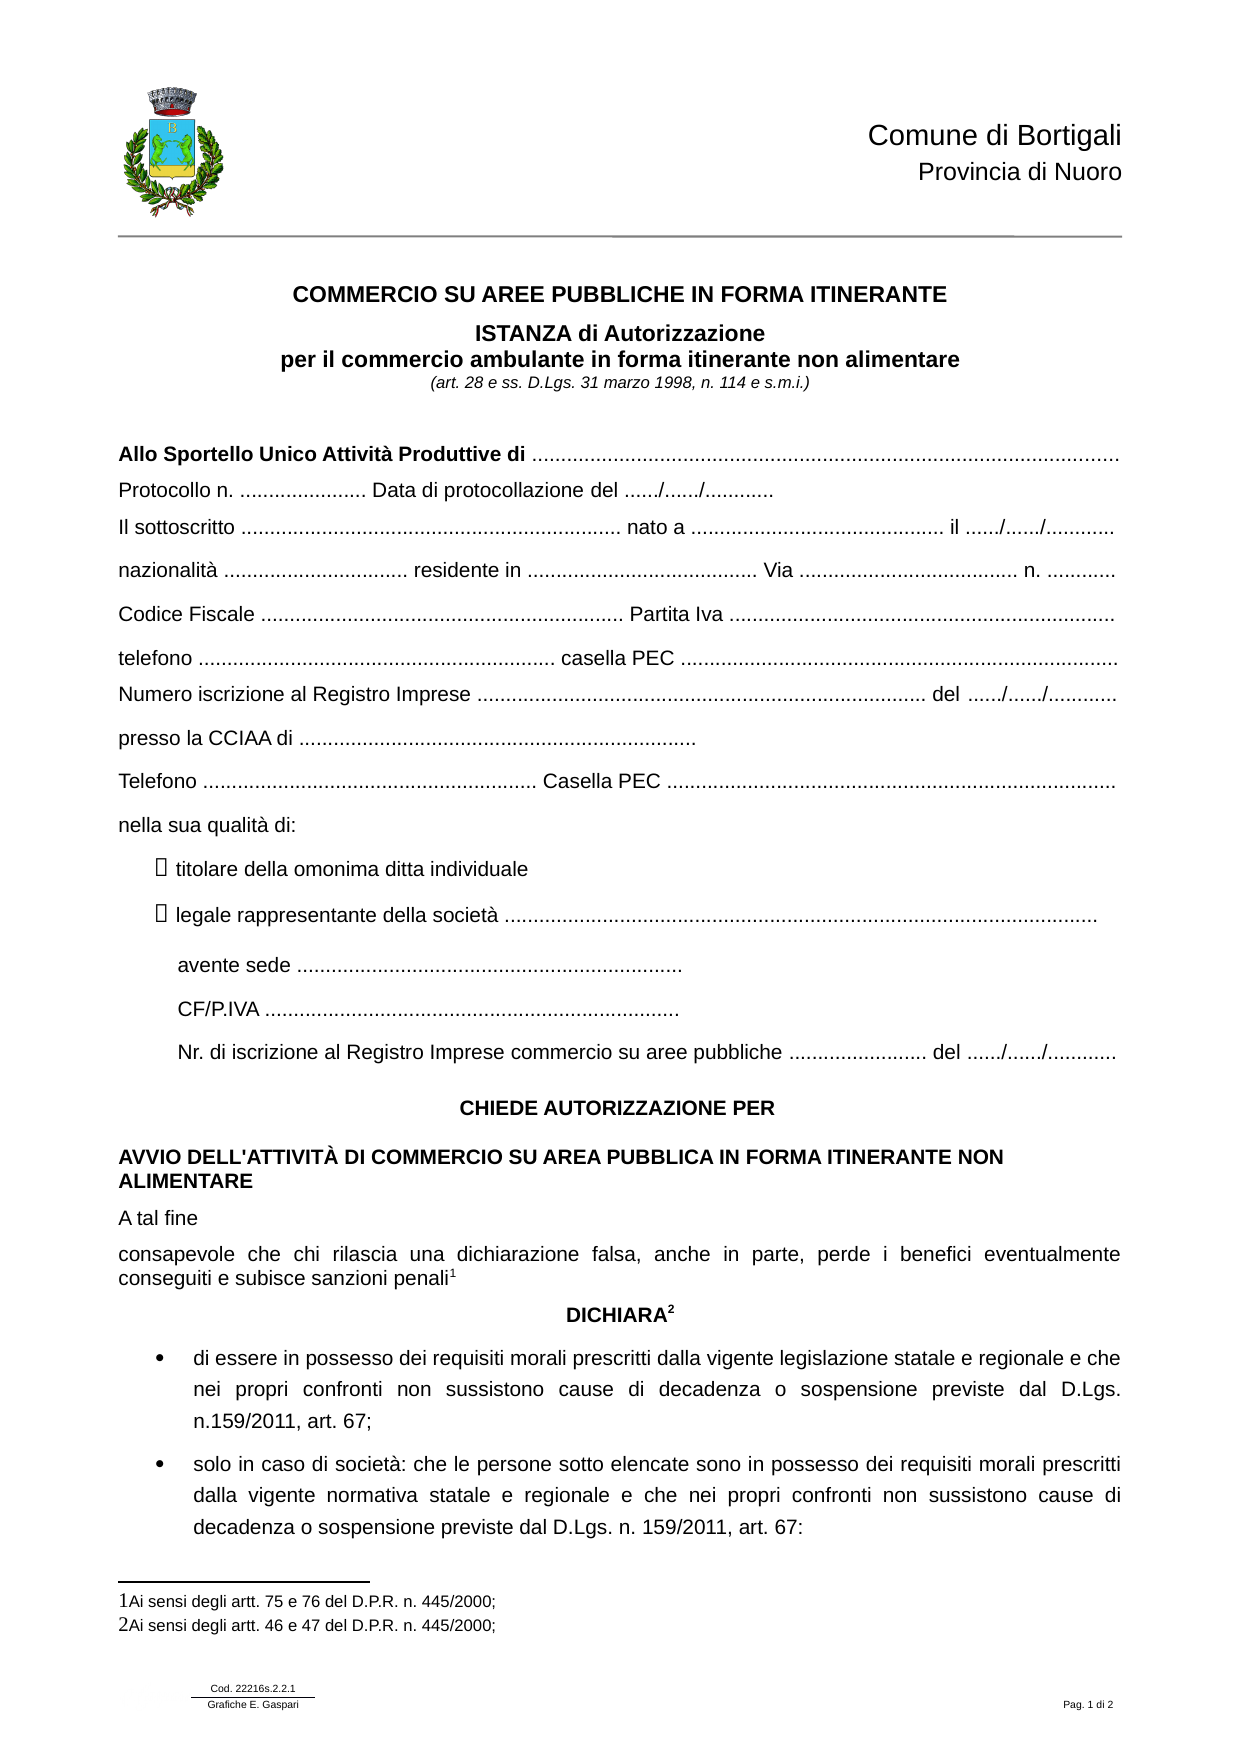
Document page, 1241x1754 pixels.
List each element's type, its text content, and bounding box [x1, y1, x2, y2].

text Telefono .......................................................... Casella PEC .............................................................................. [118, 769, 1122, 793]
text presso la CCIAA di ..................................................................... [118, 726, 1122, 749]
text AVVIO DELL'ATTIVITÀ DI COMMERCIO SU AREA PUBBLICA IN FORMA ITINERANTE NON ALIMENTARE [118, 1145, 1122, 1193]
text consapevole che chi rilascia una dichiarazione falsa, anche in parte, perde i benefici eventualmente conseguiti e subisce sanzioni penali [118, 1242, 1122, 1290]
picture [122, 87, 224, 219]
text Nr. di iscrizione al Registro Imprese commercio su aree pubbliche ........................ del ....../....../............ [177, 1040, 1122, 1064]
text Comune di Bortigali [224, 118, 1122, 152]
text Protocollo n. ...................... Data di protocollazione del ....../....../............ [118, 478, 1122, 502]
text Provincia di Nuoro [224, 157, 1122, 185]
text  legale rappresentante della società ....................................................................................................... [153, 896, 1122, 930]
text DICHIARA [118, 1302, 1122, 1326]
text telefono .............................................................. casella PEC ............................................................................ [118, 646, 1122, 669]
list solo in caso di società: che le persone sotto elencate sono in possesso dei requisiti morali prescritti dalla vigente normativa statale e regionale e che nei propri confronti non sussistono cause di decadenza o sospensione previste dal D.Lgs. n. 159/2011, art. 67: [156, 1452, 1122, 1538]
text nella sua qualità di: [118, 813, 1122, 837]
text Codice Fiscale ............................................................... Partita Iva ................................................................... [118, 602, 1122, 626]
list di essere in possesso dei requisiti morali prescritti dalla vigente legislazione statale e regionale e che nei propri confronti non sussistono cause di decadenza o sospensione previste dal D.Lgs. n.159/2011, art. 67; [156, 1346, 1122, 1432]
text CHIEDE AUTORIZZAZIONE PER [118, 1096, 1122, 1120]
text nazionalità ................................ residente in ........................................ Via ...................................... n. ............ [118, 558, 1122, 582]
text Numero iscrizione al Registro Imprese .............................................................................. del ....../....../............ [118, 682, 1122, 706]
text Ai sensi degli artt. 75 e 76 del D.P.R. n. 445/2000; [118, 1588, 1122, 1612]
table_header COMMERCIO SU AREE PUBBLICHE IN FORMA ITINERANTE ISTANZA di Autorizzazione per il commercio ambulante in forma itinerante non alimentare (art. 28 e ss. D.Lgs. 31 marzo 1998, n. 114 e s.m.i.) [118, 256, 1122, 417]
text A tal fine [118, 1206, 1122, 1229]
text CF/P.IVA ........................................................................ [177, 996, 1122, 1020]
text Il sottoscritto .................................................................. nato a ............................................ il ....../....../............ [118, 514, 1122, 538]
text  titolare della omonima ditta individuale [153, 849, 1122, 883]
text Allo Sportello Unico Attività Produttive di [118, 442, 1122, 466]
text avente sede ................................................................... [177, 953, 1122, 977]
text Ai sensi degli artt. 46 e 47 del D.P.R. n. 445/2000; [118, 1612, 1122, 1636]
